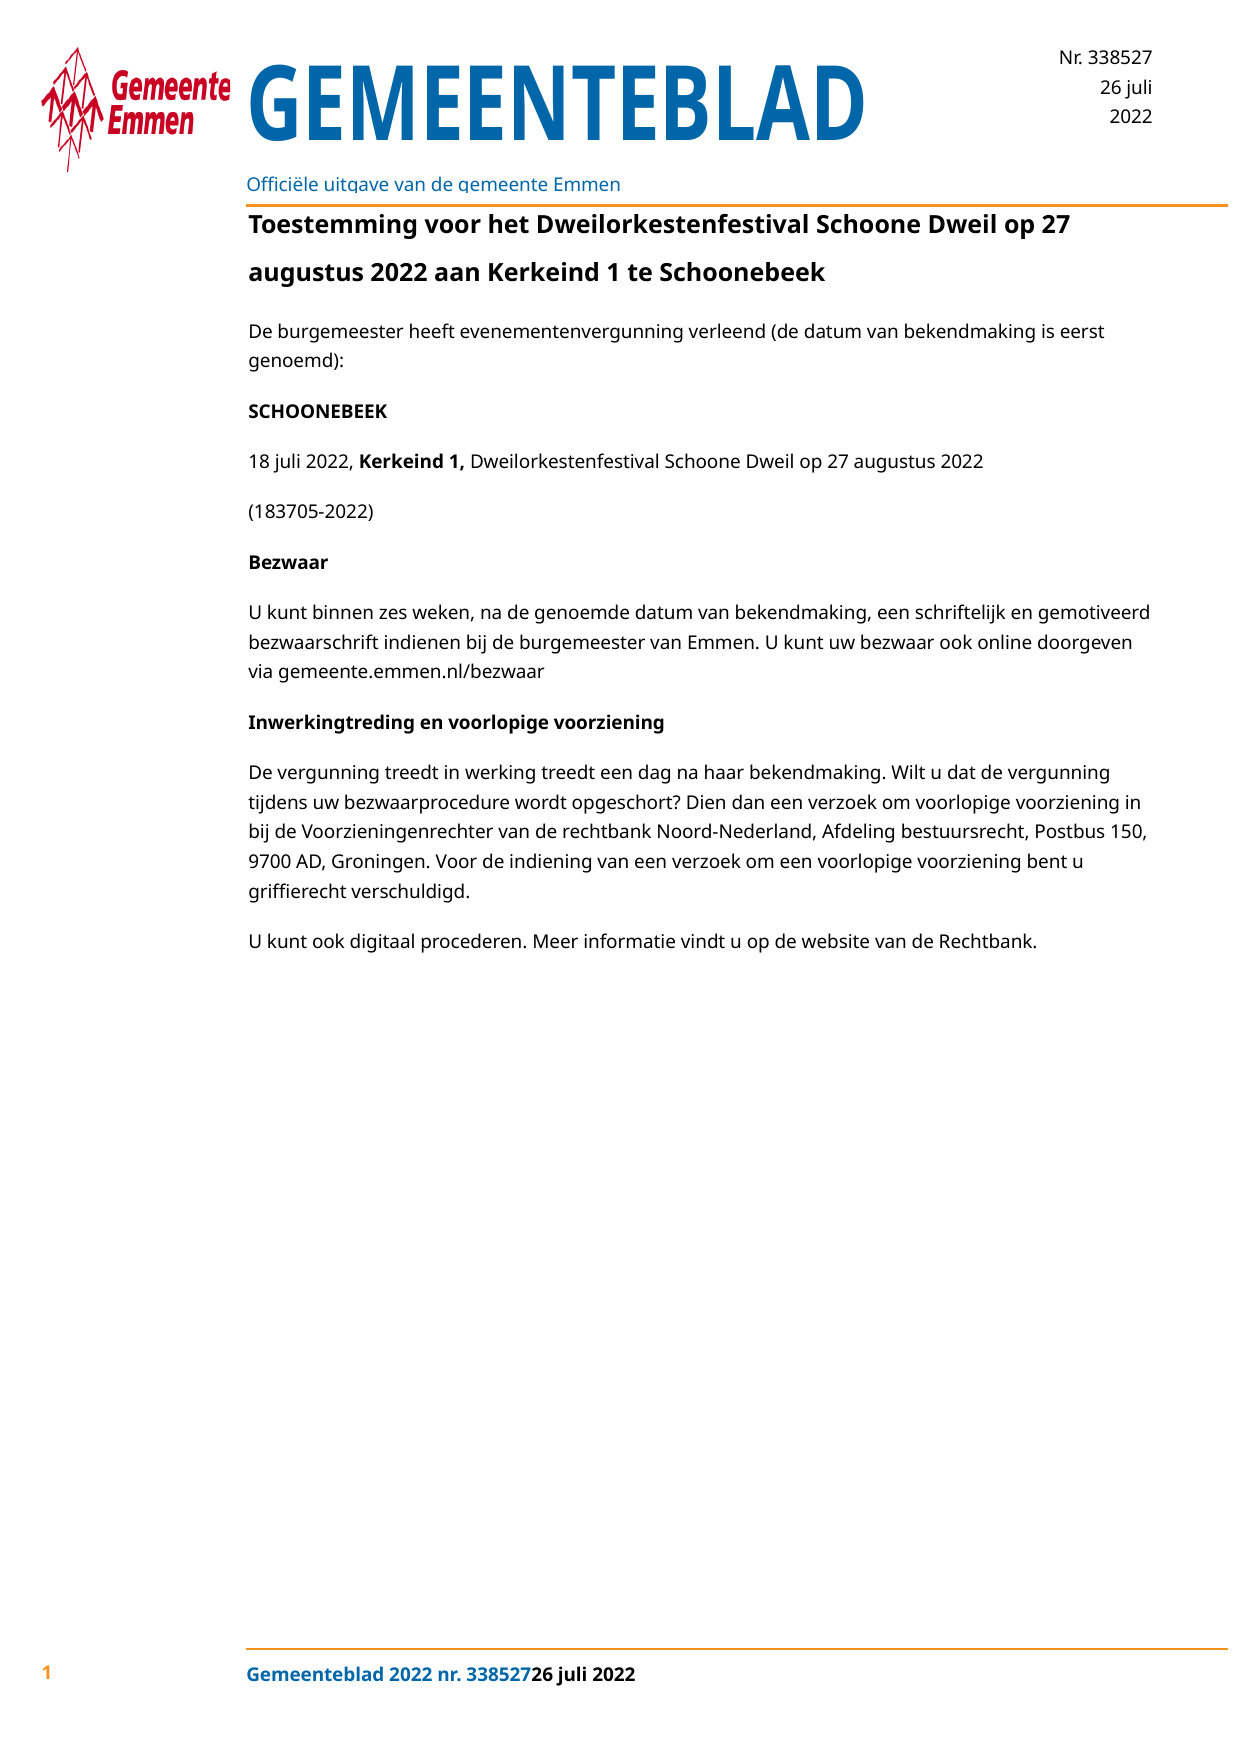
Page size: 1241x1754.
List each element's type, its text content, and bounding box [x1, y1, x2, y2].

text De vergunning treedt in werking treedt een dag na haar bekendmaking. Wilt u dat de vergunning tijdens uw bezwaarprocedure wordt opgeschort? Dien dan een verzoek om voorlopige voorziening in bij de Voorzieningenrechter van de rechtbank Noord-Nederland, Afdeling bestuursrecht, Postbus 150, 9700 AD, Groningen. Voor de indiening van een verzoek om een voorlopige voorziening bent u griffierecht verschuldigd. [248, 759, 1152, 904]
text De burgemeester heeft evenementenvergunning verleend (de datum van bekendmaking is eerst genoemd): [248, 318, 1152, 373]
text Inwerkingtreding en voorlopige voorziening [248, 709, 1152, 735]
text Bezwaar [248, 549, 1152, 575]
text U kunt ook digitaal procederen. Meer informatie vindt u op de website van de Rechtbank. [248, 928, 1152, 954]
text 18 juli 2022, Kerkeind 1, Dweilorkestenfestival Schoone Dweil op 27 augustus 2022 [248, 448, 1152, 474]
text SCHOONEBEEK [248, 398, 1152, 424]
picture [41, 47, 231, 172]
text U kunt binnen zes weken, na de genoemde datum van bekendmaking, een schriftelijk en gemotiveerd bezwaarschrift indienen bij de burgemeester van Emmen. U kunt uw bezwaar ook online doorgeven via gemeente.emmen.nl/bezwaar [248, 599, 1152, 684]
text Toestemming voor het Dweilorkestenfestival Schoone Dweil op 27 augustus 2022 aan Kerkeind 1 te Schoonebeek [248, 207, 1152, 288]
text (183705-2022) [248, 499, 1152, 524]
